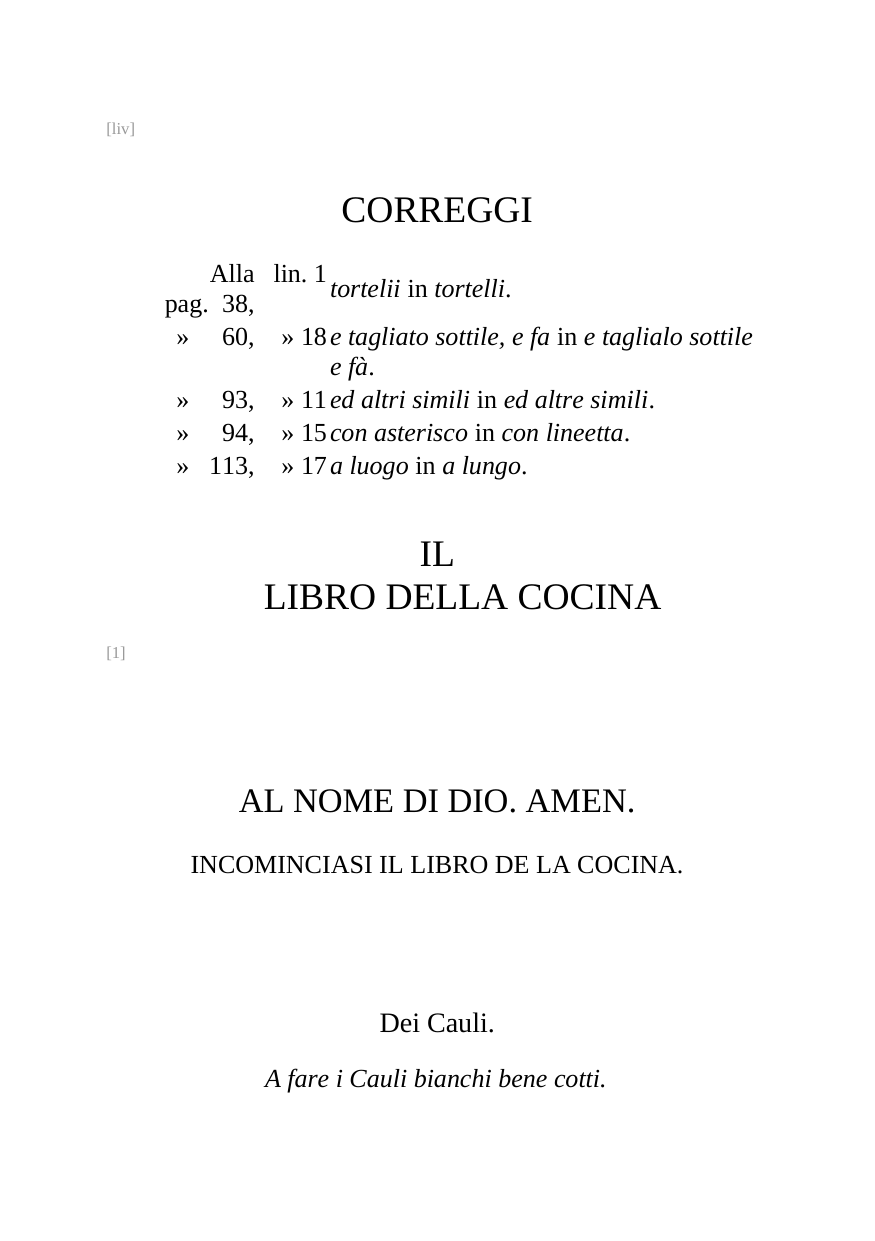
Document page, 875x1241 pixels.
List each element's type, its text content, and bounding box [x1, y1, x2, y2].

table_cell a luogo in a lungo. [328, 449, 768, 482]
text INCOMINCIASI IL LIBRO DE LA COCINA. [106, 849, 768, 879]
table_cell » 113, [106, 449, 256, 482]
subtitle CORREGGI [106, 188, 768, 231]
table_cell » 93, [106, 382, 256, 415]
table_cell ed altri simili in ed altre simili. [328, 382, 768, 415]
table_header tortelii in tortelli. [328, 256, 768, 319]
text A fare i Cauli bianchi bene cotti. [106, 1063, 768, 1093]
table_header Alla pag. 38, [106, 256, 256, 319]
text [liv] [135, 119, 768, 138]
text [1] [126, 643, 768, 662]
table_cell » 94, [106, 415, 256, 448]
table_cell » 15 [256, 415, 328, 448]
subtitle IL LIBRO DELLA COCINA [106, 532, 768, 618]
table_cell » 17 [256, 449, 328, 482]
table_cell con asterisco in con lineetta. [328, 415, 768, 448]
table_cell » 18 [256, 319, 328, 382]
table_cell » 11 [256, 382, 328, 415]
table_cell e tagliato sottile, e fa in e taglialo sottile e fà. [328, 319, 768, 382]
table_header lin. 1 [256, 256, 328, 319]
text AL NOME DI DIO. AMEN. [106, 780, 768, 820]
subtitle Dei Cauli. [106, 1006, 768, 1038]
table_cell » 60, [106, 319, 256, 382]
